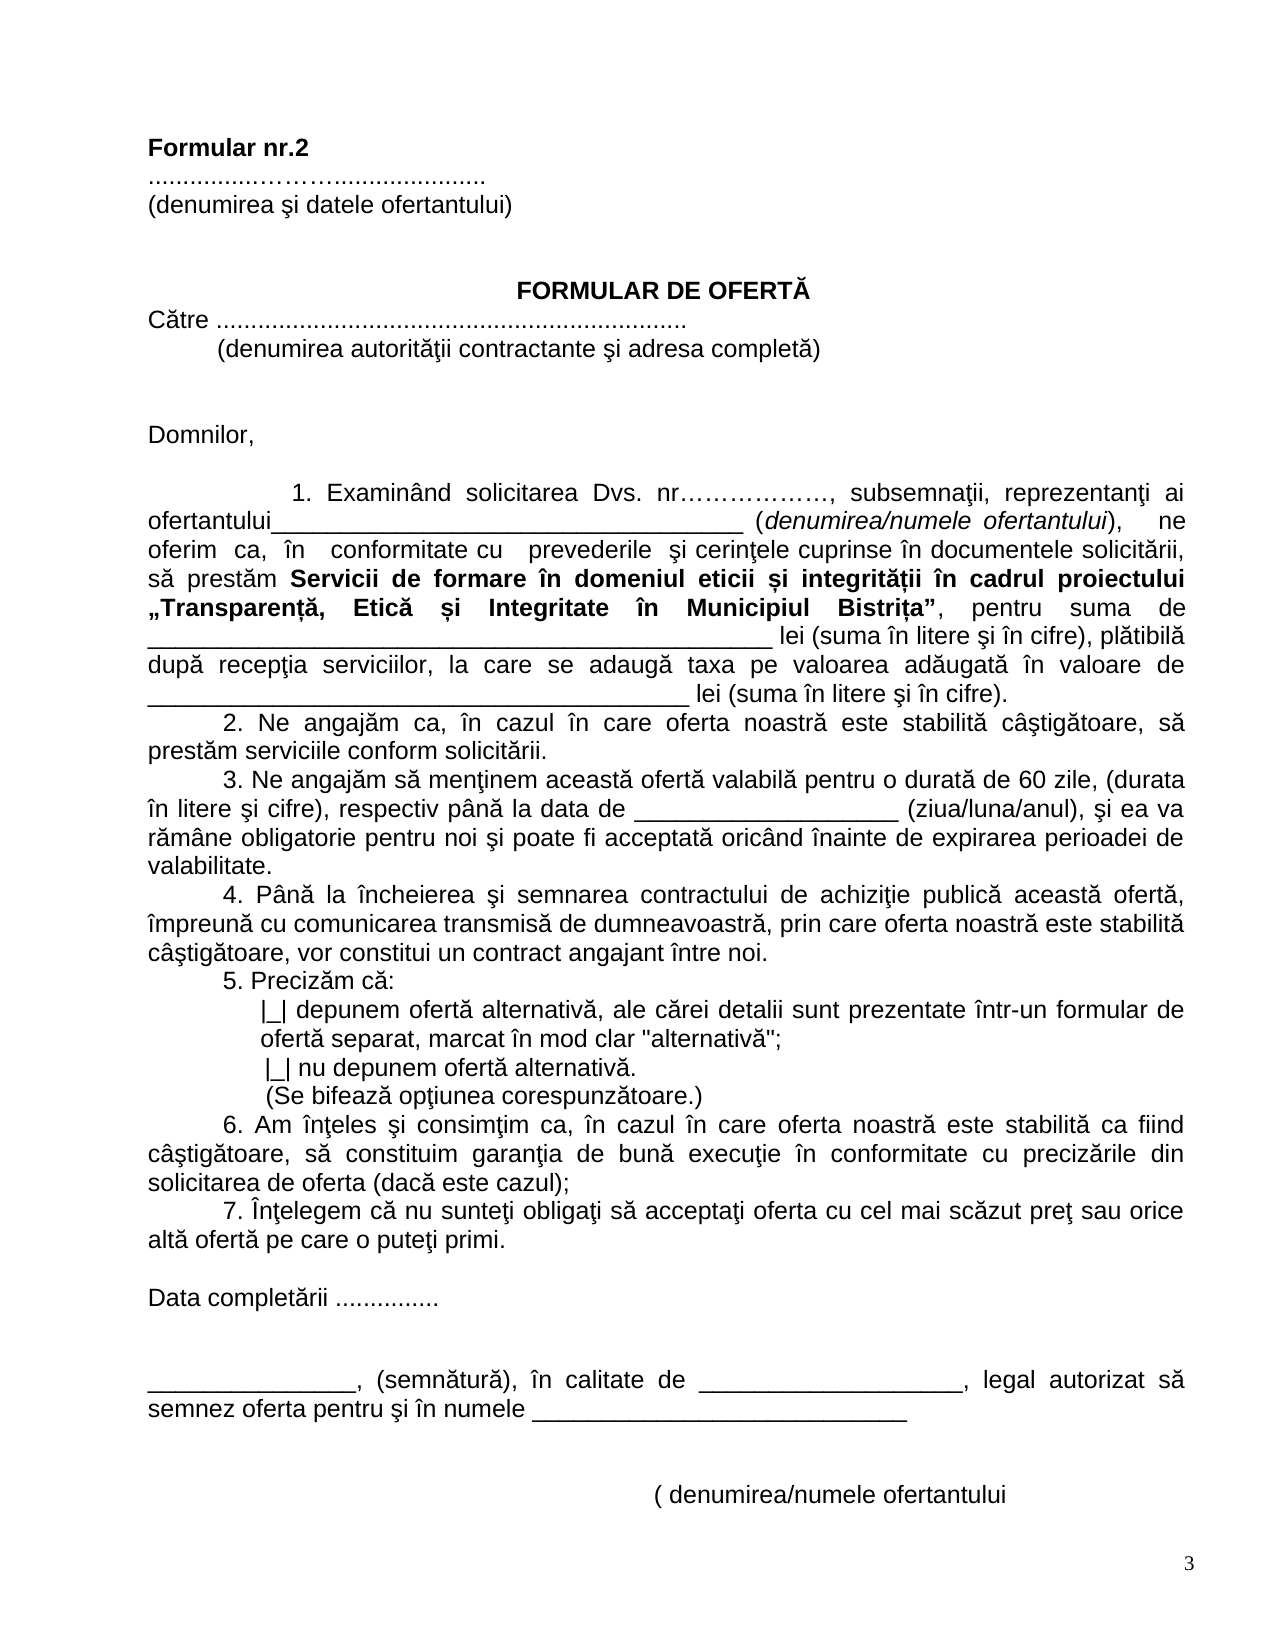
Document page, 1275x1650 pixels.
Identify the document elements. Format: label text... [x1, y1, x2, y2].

text ................………...................... [148, 161, 1186, 190]
text 1. Examinând solicitarea Dvs. nr………………, subsemnaţii, reprezentanţi ai ofertantului__________________________________ (denumirea/numele ofertantului), ne oferim ca, în conformitate cu prevederile şi cerinţele cuprinse în documentele solicitării, să prestăm Servicii de formare în domeniul eticii și integrității în cadrul proiectului „Transparență, Etică și Integritate în Municipiul Bistrița”, pentru suma de _____________________________________________ lei (suma în litere şi în cifre), plătibilă după recepţia serviciilor, la care se adaugă taxa pe valoarea adăugată în valoare de _______________________________________ lei (suma în litere şi în cifre). [148, 477, 1186, 707]
text 2. Ne angajăm ca, în cazul în care oferta noastră este stabilită câştigătoare, să prestăm serviciile conform solicitării. [148, 707, 1186, 765]
text _______________, (semnătură), în calitate de ___________________, legal autorizat să semnez oferta pentru şi în numele ___________________________ [148, 1365, 1186, 1422]
text Către .................................................................... [148, 305, 1186, 334]
text (denumirea şi datele ofertantului) [148, 190, 1186, 219]
text 7. Înţelegem că nu sunteţi obligaţi să acceptaţi oferta cu cel mai scăzut preţ sau orice altă ofertă pe care o puteţi primi. [148, 1196, 1186, 1254]
text |_| depunem ofertă alternativă, ale cărei detalii sunt prezentate într-un formular de ofertă separat, marcat în mod clar "alternativă"; [148, 995, 1186, 1052]
text 4. Până la încheierea şi semnarea contractului de achiziţie publică această ofertă, împreună cu comunicarea transmisă de dumneavoastră, prin care oferta noastră este stabilită câştigătoare, vor constitui un contract angajant între noi. [148, 880, 1186, 966]
text 5. Precizăm că: [148, 966, 1186, 995]
text 3. Ne angajăm să menţinem această ofertă valabilă pentru o durată de 60 zile, (durata în litere şi cifre), respectiv până la data de ___________________ (ziua/luna/anul), şi ea va rămâne obligatorie pentru noi şi poate fi acceptată oricând înainte de expirarea perioadei de valabilitate. [148, 765, 1186, 880]
text |_| nu depunem ofertă alternativă. [148, 1052, 1186, 1081]
text FORMULAR DE OFERTĂ [148, 276, 1186, 305]
text Domnilor, [148, 420, 1186, 449]
text Formular nr.2 [148, 132, 1186, 161]
text ( denumirea/numele ofertantului [148, 1480, 1186, 1509]
text 6. Am înţeles şi consimţim ca, în cazul în care oferta noastră este stabilită ca fiind câştigătoare, să constituim garanţia de bună execuţie în conformitate cu precizările din solicitarea de oferta (dacă este cazul); [148, 1110, 1186, 1196]
text Data completării ............... [148, 1282, 1186, 1311]
text (denumirea autorităţii contractante şi adresa completă) [148, 334, 1186, 362]
text (Se bifează opţiunea corespunzătoare.) [148, 1081, 1186, 1110]
